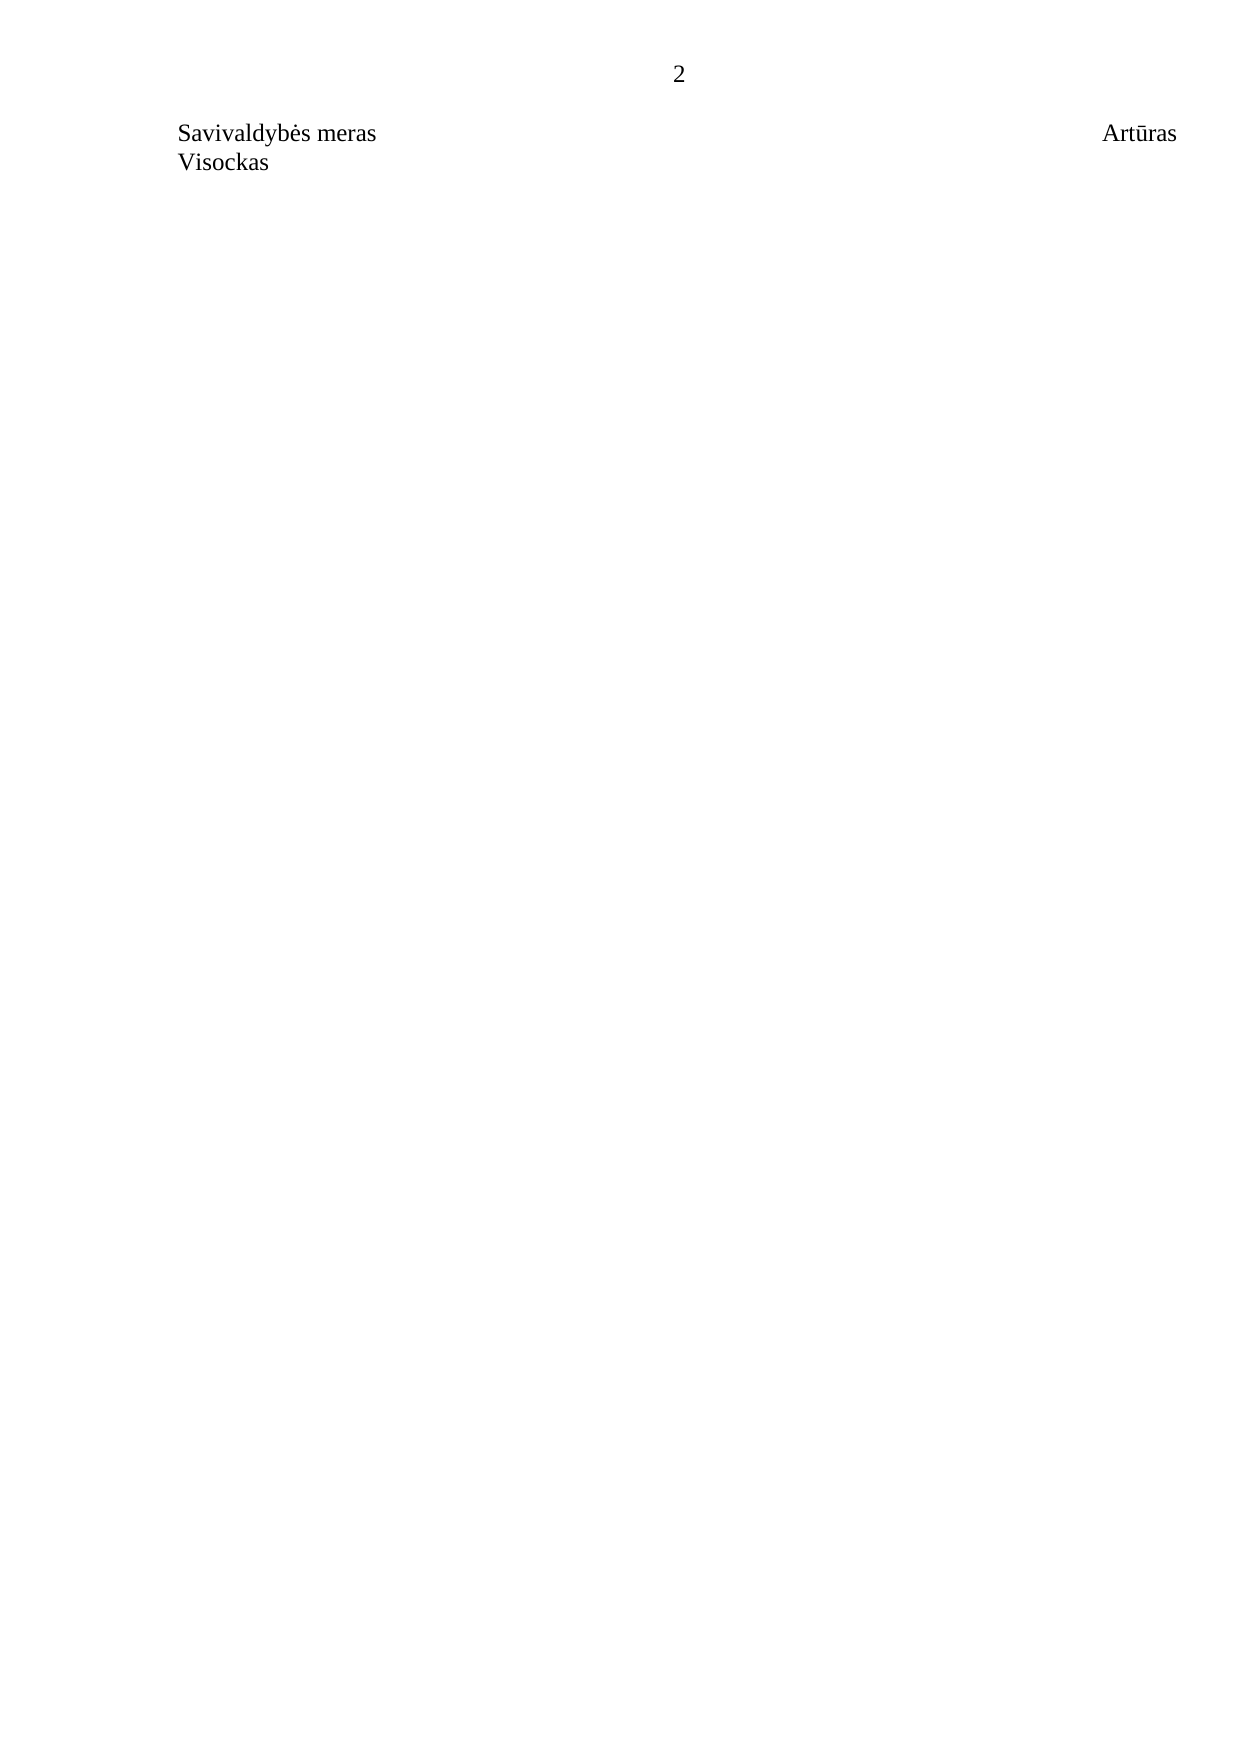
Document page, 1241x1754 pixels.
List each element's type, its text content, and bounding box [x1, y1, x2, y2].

text Savivaldybės meras Artūras Visockas [177, 118, 1181, 176]
